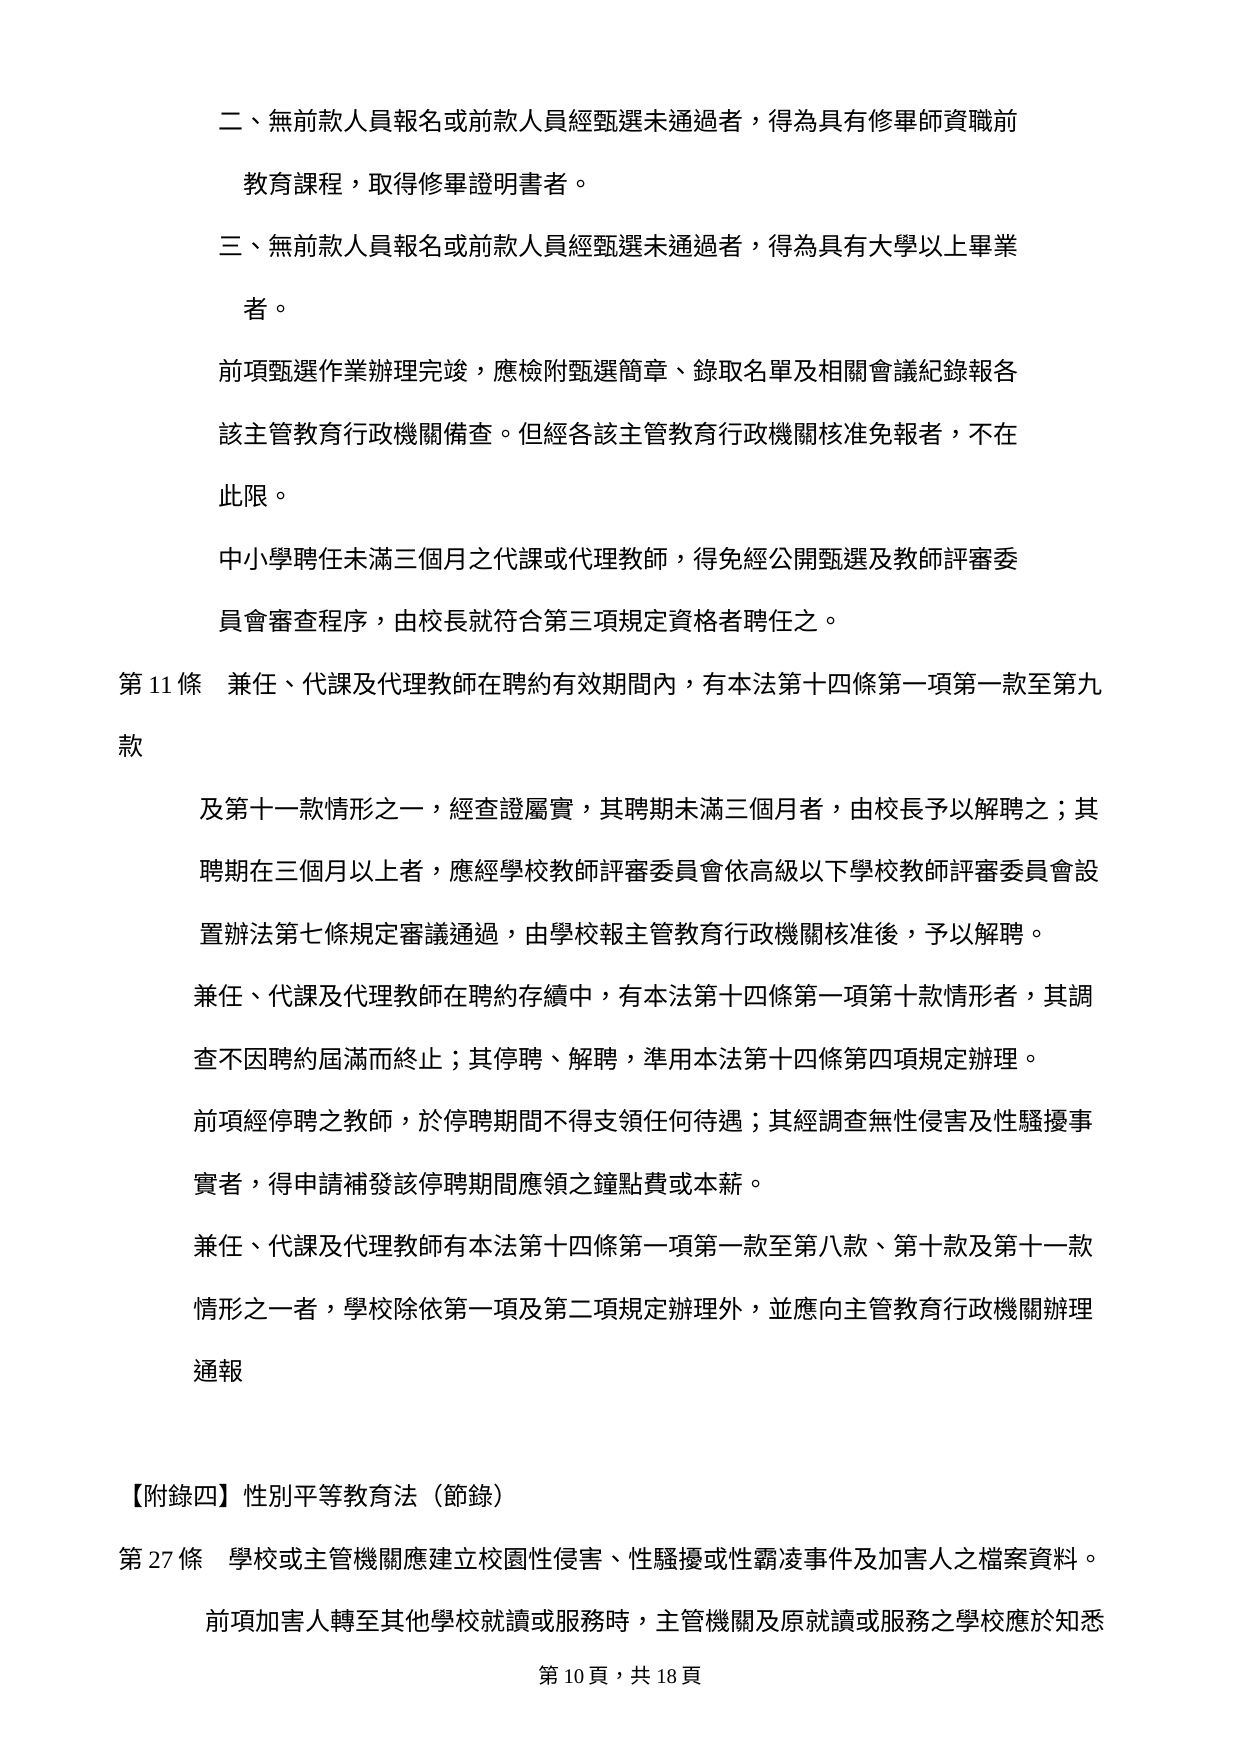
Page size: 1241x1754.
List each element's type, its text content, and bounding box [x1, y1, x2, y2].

text 中小學聘任未滿三個月之代課或代理教師，得免經公開甄選及教師評審委 [118, 516, 1122, 578]
text 二、無前款人員報名或前款人員經甄選未通過者，得為具有修畢師資職前 [118, 78, 1122, 141]
text 兼任、代課及代理教師在聘約存續中，有本法第十四條第一項第十款情形者，其調 [118, 953, 1122, 1016]
text 者。 [118, 266, 1122, 328]
text 此限。 [118, 453, 1122, 516]
text 前項經停聘之教師，於停聘期間不得支領任何待遇；其經調查無性侵害及性騷擾事 [118, 1078, 1122, 1141]
text 教育課程，取得修畢證明書者。 [118, 141, 1122, 203]
text 三、無前款人員報名或前款人員經甄選未通過者，得為具有大學以上畢業 [118, 203, 1122, 266]
text 前項甄選作業辦理完竣，應檢附甄選簡章、錄取名單及相關會議紀錄報各 [118, 328, 1122, 391]
text 兼任、代課及代理教師有本法第十四條第一項第一款至第八款、第十款及第十一款 [118, 1203, 1122, 1266]
text 前項加害人轉至其他學校就讀或服務時，主管機關及原就讀或服務之學校應於知悉 [118, 1578, 1122, 1641]
text 員會審查程序，由校長就符合第三項規定資格者聘任之。 [118, 578, 1122, 641]
text 查不因聘約屆滿而終止；其停聘、解聘，準用本法第十四條第四項規定辦理。 [118, 1016, 1122, 1078]
text 該主管教育行政機關備查。但經各該主管教育行政機關核准免報者，不在 [118, 391, 1122, 453]
text 實者，得申請補發該停聘期間應領之鐘點費或本薪。 [118, 1141, 1122, 1203]
text 情形之一者，學校除依第一項及第二項規定辦理外，並應向主管教育行政機關辦理 [118, 1266, 1122, 1328]
text 聘期在三個月以上者，應經學校教師評審委員會依高級以下學校教師評審委員會設 [118, 828, 1122, 891]
text 及第十一款情形之一，經查證屬實，其聘期未滿三個月者，由校長予以解聘之；其 [118, 766, 1122, 828]
text 置辦法第七條規定審議通過，由學校報主管教育行政機關核准後，予以解聘。 [118, 891, 1122, 953]
text 通報 [118, 1328, 1122, 1391]
text 第27條 學校或主管機關應建立校園性侵害、性騷擾或性霸凌事件及加害人之檔案資料。 [118, 1516, 1122, 1578]
text 第11條 兼任、代課及代理教師在聘約有效期間內，有本法第十四條第一項第一款至第九款 [118, 641, 1122, 766]
text 【附錄四】性別平等教育法（節錄） [118, 1453, 1122, 1516]
